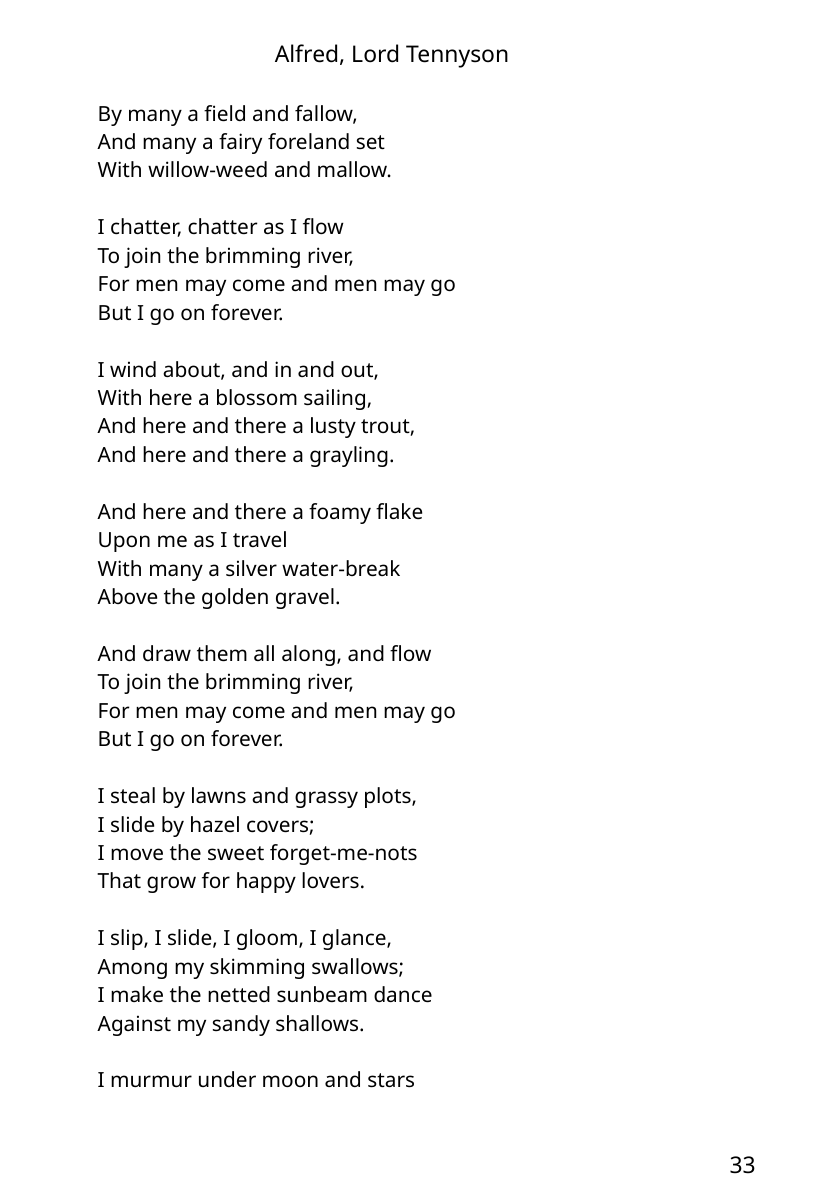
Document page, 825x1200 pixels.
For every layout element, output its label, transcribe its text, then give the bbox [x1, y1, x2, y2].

text And here and there a lusty trout, [97, 412, 727, 440]
text With here a blossom sailing, [97, 383, 727, 412]
text I steal by lawns and grassy plots, [97, 781, 727, 810]
text With many a silver water-break [97, 554, 727, 582]
text I move the sweet forget-me-nots [97, 838, 727, 867]
text And here and there a foamy flake [97, 497, 727, 525]
text I chatter, chatter as I flow [97, 212, 727, 241]
text I slip, I slide, I gloom, I glance, [97, 923, 727, 952]
text Against my sandy shallows. [97, 1009, 727, 1037]
text Upon me as I travel [97, 525, 727, 554]
text But I go on forever. [97, 298, 727, 326]
text For men may come and men may go [97, 269, 727, 298]
text I make the netted sunbeam dance [97, 980, 727, 1009]
text I murmur under moon and stars [97, 1066, 727, 1094]
text But I go on forever. [97, 724, 727, 753]
text Above the golden gravel. [97, 582, 727, 611]
text To join the brimming river, [97, 241, 727, 269]
text With willow-weed and mallow. [97, 156, 727, 184]
text I wind about, and in and out, [97, 355, 727, 383]
text For men may come and men may go [97, 696, 727, 724]
text I slide by hazel covers; [97, 810, 727, 838]
text And here and there a grayling. [97, 440, 727, 468]
text To join the brimming river, [97, 667, 727, 696]
text That grow for happy lovers. [97, 867, 727, 895]
text And many a fairy foreland set [97, 127, 727, 156]
text Among my skimming swallows; [97, 952, 727, 980]
text By many a field and fallow, [97, 99, 727, 127]
text And draw them all along, and flow [97, 639, 727, 667]
